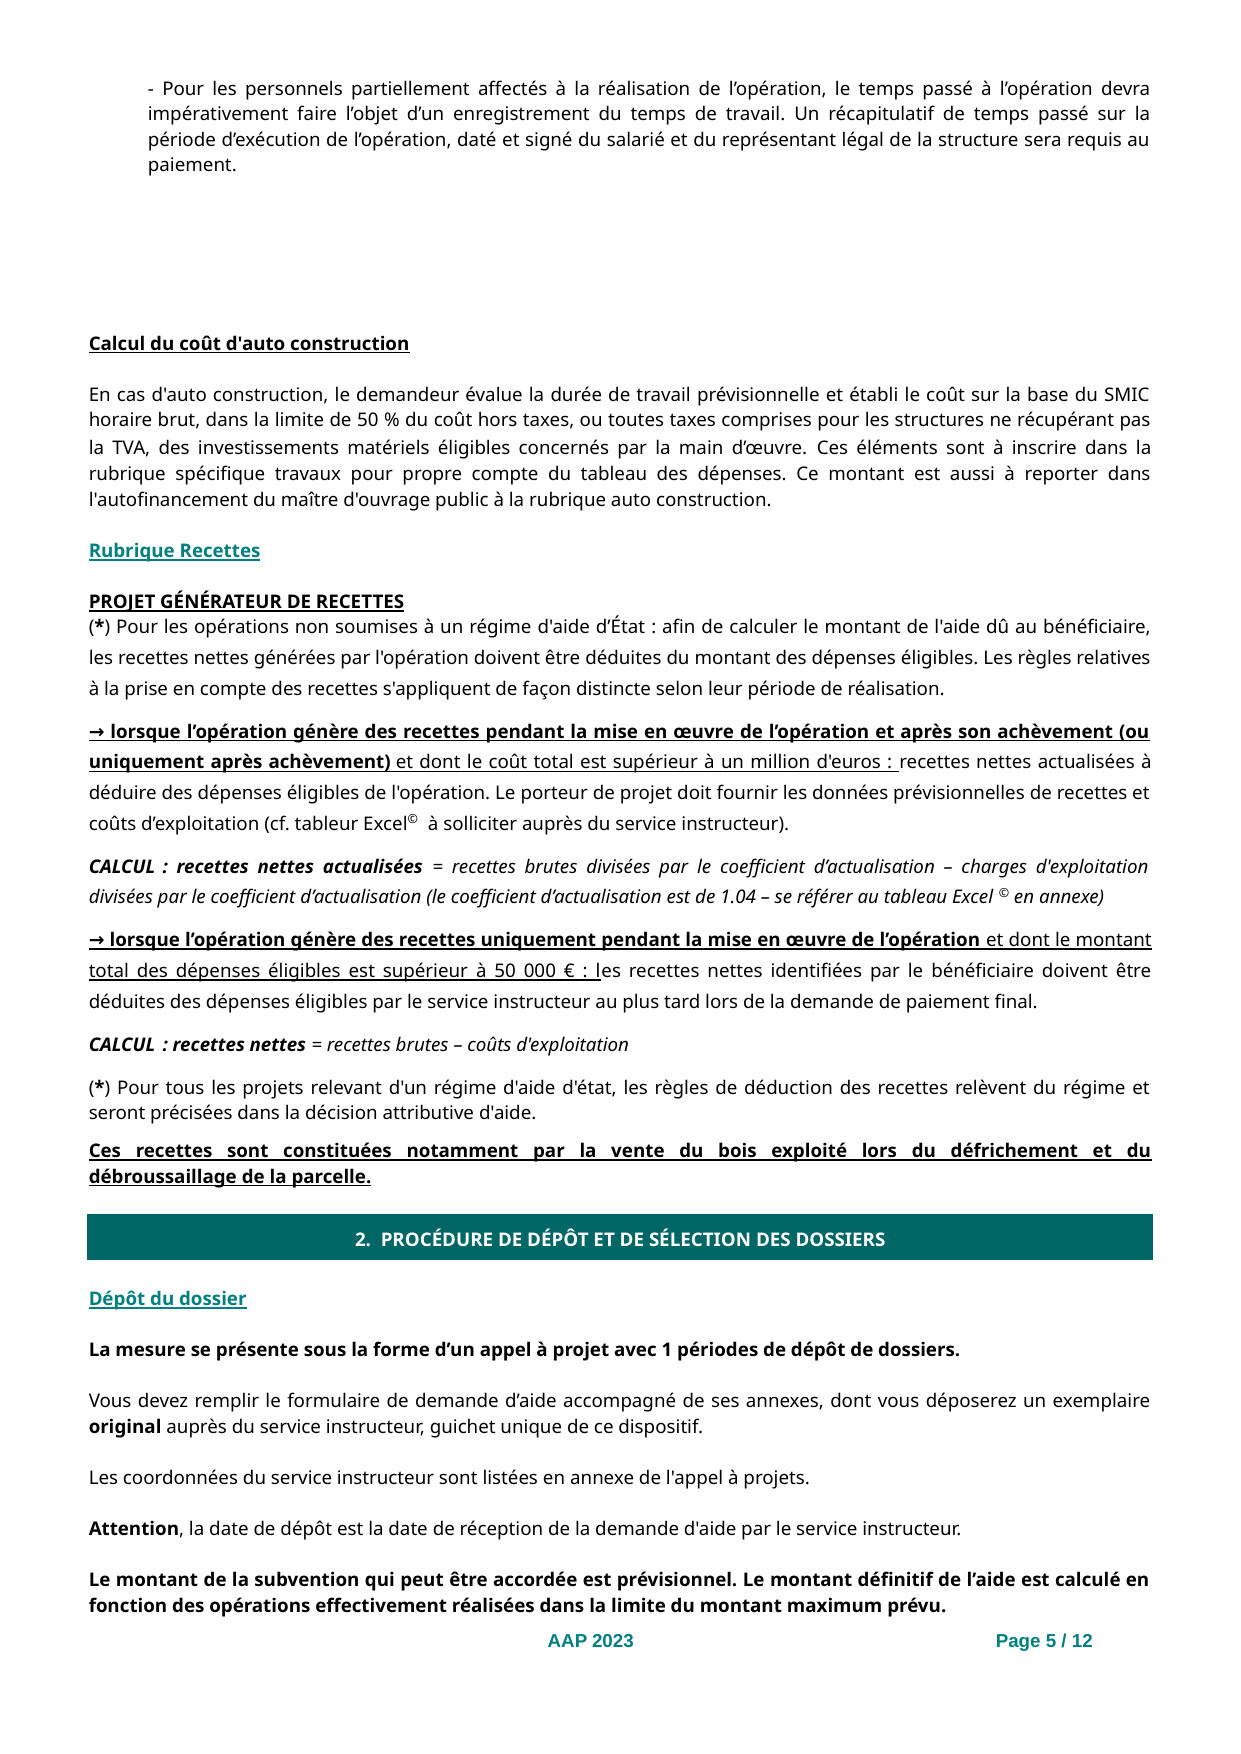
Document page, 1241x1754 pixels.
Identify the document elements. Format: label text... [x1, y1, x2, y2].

text (*) Pour tous les projets relevant d'un régime d'aide d'état, les règles de déduction des recettes relèvent du régime et seront précisées dans la décision attributive d'aide. [88, 1074, 1152, 1125]
text - Pour les personnels partiellement affectés à la réalisation de l’opération, le temps passé à l’opération devra impérativement faire l’objet d’un enregistrement du temps de travail. Un récapitulatif de temps passé sur la période d’exécution de l’opération, daté et signé du salarié et du représentant légal de la structure sera requis au paiement. [148, 75, 1152, 177]
text débroussaillage de la parcelle. [88, 1160, 1152, 1188]
text Le montant de la subvention qui peut être accordée est prévisionnel. Le montant définitif de l’aide est calculé en fonction des opérations effectivement réalisées dans la limite du montant maximum prévu. [88, 1566, 1152, 1617]
text total des dépenses éligibles est supérieur à 50 000 € : les recettes nettes identifiées par le bénéficiaire doivent être déduites des dépenses éligibles par le service instructeur au plus tard lors de la demande de paiement final. [88, 949, 1152, 1013]
text Rubrique Recettes [88, 537, 1152, 563]
table_header 2. procédure de dépôt et de sélection des dossiers [90, 1217, 1150, 1257]
text Dépôt du dossier [88, 1286, 1152, 1311]
text → lorsque l’opération génère des recettes pendant la mise en œuvre de l’opération et après son achèvement (ou uniquement après achèvement) et dont le coût total est supérieur à un million d'euros : recettes nettes actualisées à déduire des dépenses éligibles de l'opération. Le porteur de projet doit fournir les données prévisionnelles de recettes et coûts d’exploitation (cf. tableur Excel© à solliciter auprès du service instructeur). [88, 718, 1152, 836]
text Ces recettes sont constituées notamment par la vente du bois exploité lors du défrichement et du [88, 1137, 1152, 1159]
text Les coordonnées du service instructeur sont listées en annexe de l'appel à projets. [88, 1464, 1152, 1490]
text En cas d'auto construction, le demandeur évalue la durée de travail prévisionnelle et établi le coût sur la base du SMIC horaire brut, dans la limite de 50 % du coût hors taxes, ou toutes taxes comprises pour les structures ne récupérant pas la TVA, des investissements matériels éligibles concernés par la main d’œuvre. Ces éléments sont à inscrire dans la rubrique spécifique travaux pour propre compte du tableau des dépenses. Ce montant est aussi à reporter dans l'autofinancement du maître d'ouvrage public à la rubrique auto construction. [88, 381, 1152, 512]
text CALCUL : recettes nettes = recettes brutes – coûts d'exploitation [88, 1031, 1152, 1056]
text Calcul du coût d'auto construction [88, 330, 1152, 356]
text (*) Pour les opérations non soumises à un régime d'aide d’État : afin de calculer le montant de l'aide dû au bénéficiaire, les recettes nettes générées par l'opération doivent être déduites du montant des dépenses éligibles. Les règles relatives à la prise en compte des recettes s'appliquent de façon distincte selon leur période de réalisation. [88, 614, 1152, 701]
text → lorsque l’opération génère des recettes uniquement pendant la mise en œuvre de l’opération et dont le montant [88, 927, 1152, 948]
text Vous devez remplir le formulaire de demande d’aide accompagné de ses annexes, dont vous déposerez un exemplaire original auprès du service instructeur, guichet unique de ce dispositif. [88, 1388, 1152, 1439]
text La mesure se présente sous la forme d’un appel à projet avec 1 périodes de dépôt de dossiers. [88, 1337, 1152, 1362]
text Attention, la date de dépôt est la date de réception de la demande d'aide par le service instructeur. [88, 1515, 1152, 1541]
text PROJET GÉNÉRATEUR DE RECETTES [88, 588, 1152, 614]
text CALCUL : recettes nettes actualisées = recettes brutes divisées par le coefficient d’actualisation – charges d'exploitation divisées par le coefficient d’actualisation (le coefficient d’actualisation est de 1.04 – se référer au tableau Excel © en annexe) [88, 853, 1152, 909]
